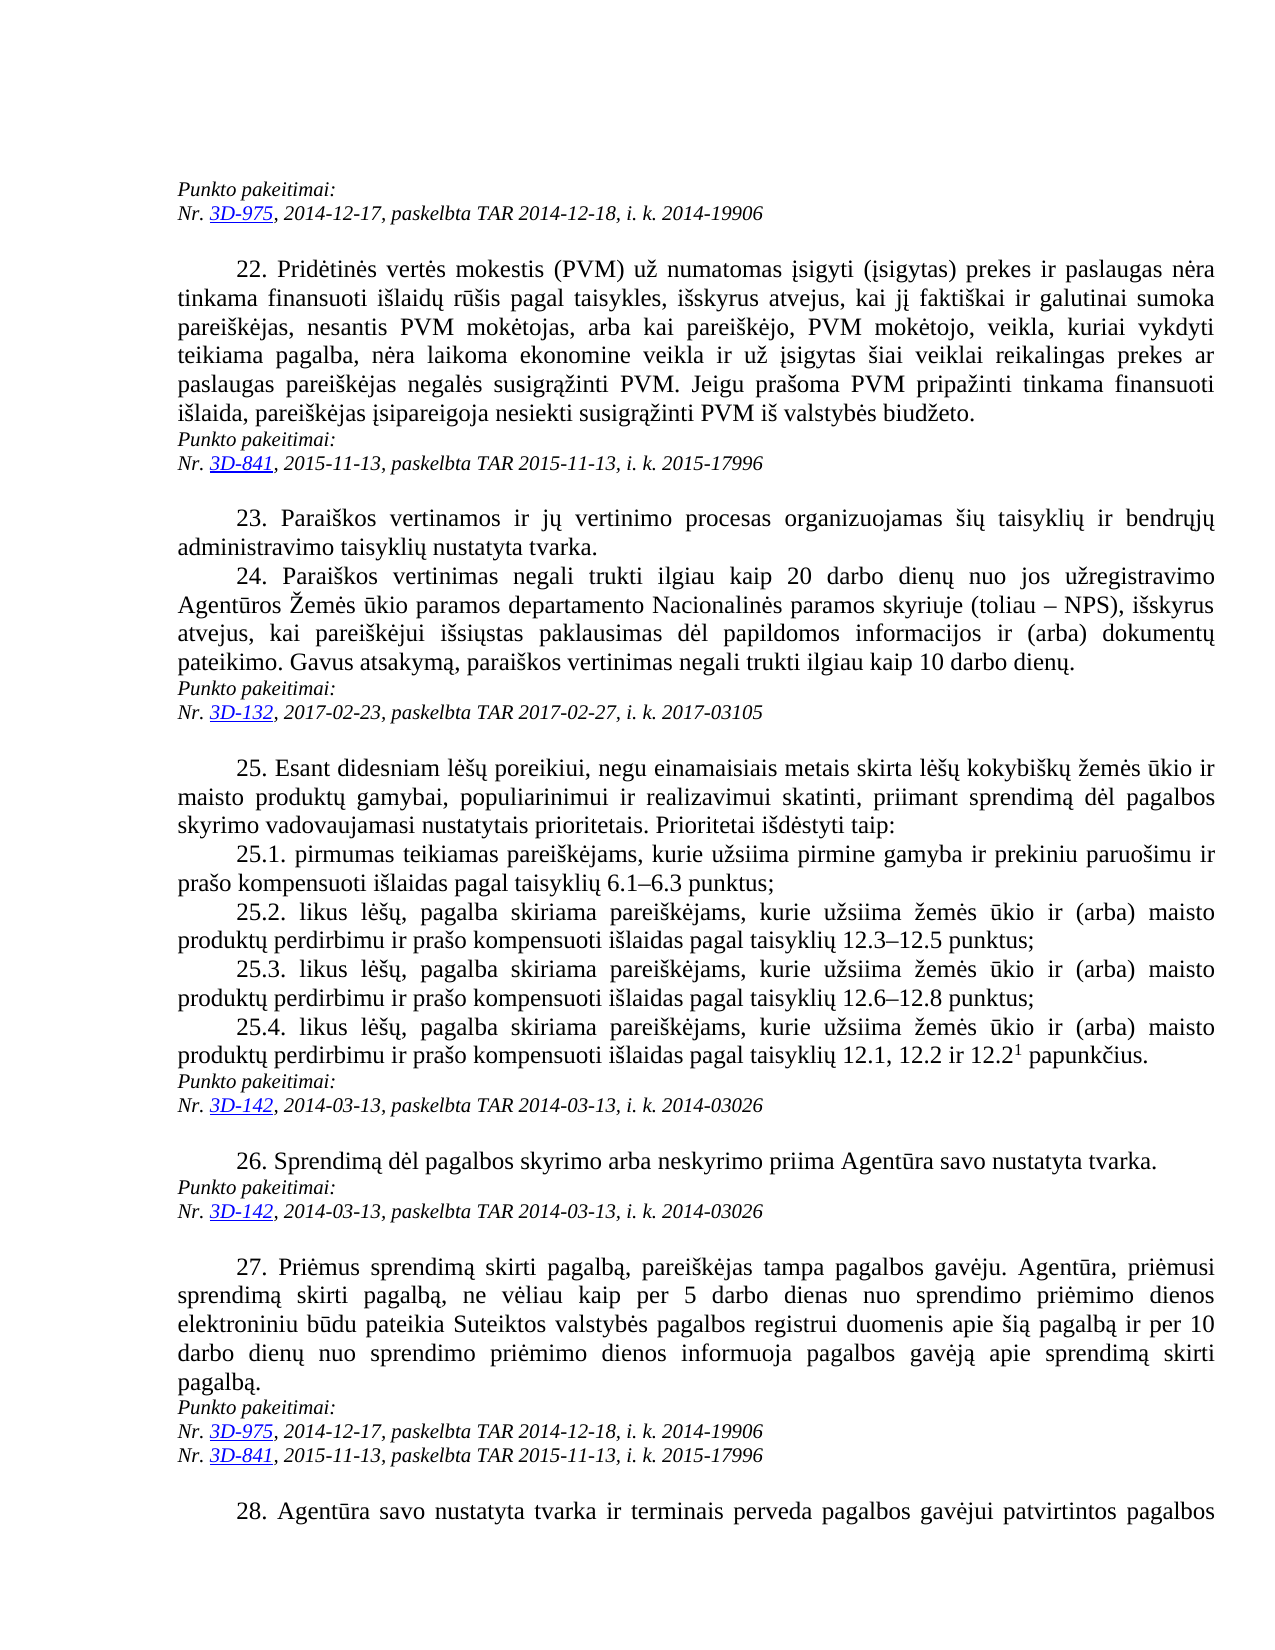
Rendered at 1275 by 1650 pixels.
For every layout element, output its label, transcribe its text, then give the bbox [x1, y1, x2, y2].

text Nr. 3D-975, 2014-12-17, paskelbta TAR 2014-12-18, i. k. 2014-19906 [177, 1419, 1216, 1443]
text 24. Paraiškos vertinimas negali trukti ilgiau kaip 20 darbo dienų nuo jos užregistravimo Agentūros Žemės ūkio paramos departamento Nacionalinės paramos skyriuje (toliau – NPS), išskyrus atvejus, kai pareiškėjui išsiųstas paklausimas dėl papildomos informacijos ir (arba) dokumentų pateikimo. Gavus atsakymą, paraiškos vertinimas negali trukti ilgiau kaip 10 darbo dienų. [177, 561, 1216, 676]
text 25. Esant didesniam lėšų poreikiui, negu einamaisiais metais skirta lėšų kokybiškų žemės ūkio ir maisto produktų gamybai, populiarinimui ir realizavimui skatinti, priimant sprendimą dėl pagalbos skyrimo vadovaujamasi nustatytais prioritetais. Prioritetai išdėstyti taip: [177, 753, 1216, 839]
text 28. Agentūra savo nustatyta tvarka ir terminais perveda pagalbos gavėjui patvirtintos pagalbos [177, 1496, 1216, 1525]
text Punkto pakeitimai: [177, 1395, 1216, 1419]
text Nr. 3D-132, 2017-02-23, paskelbta TAR 2017-02-27, i. k. 2017-03105 [177, 700, 1216, 724]
text Nr. 3D-841, 2015-11-13, paskelbta TAR 2015-11-13, i. k. 2015-17996 [177, 451, 1216, 475]
text Punkto pakeitimai: [177, 676, 1216, 700]
text Punkto pakeitimai: [177, 177, 1216, 201]
text 25.1. pirmumas teikiamas pareiškėjams, kurie užsiima pirmine gamyba ir prekiniu paruošimu ir prašo kompensuoti išlaidas pagal taisyklių 6.1–6.3 punktus; [177, 839, 1216, 897]
text 23. Paraiškos vertinamos ir jų vertinimo procesas organizuojamas šių taisyklių ir bendrųjų administravimo taisyklių nustatyta tvarka. [177, 503, 1216, 561]
text 27. Priėmus sprendimą skirti pagalbą, pareiškėjas tampa pagalbos gavėju. Agentūra, priėmusi sprendimą skirti pagalbą, ne vėliau kaip per 5 darbo dienas nuo sprendimo priėmimo dienos elektroniniu būdu pateikia Suteiktos valstybės pagalbos registrui duomenis apie šią pagalbą ir per 10 darbo dienų nuo sprendimo priėmimo dienos informuoja pagalbos gavėją apie sprendimą skirti pagalbą. [177, 1252, 1216, 1395]
text Punkto pakeitimai: [177, 427, 1216, 451]
text 26. Sprendimą dėl pagalbos skyrimo arba neskyrimo priima Agentūra savo nustatyta tvarka. [177, 1146, 1216, 1175]
text Punkto pakeitimai: [177, 1069, 1216, 1093]
text Nr. 3D-975, 2014-12-17, paskelbta TAR 2014-12-18, i. k. 2014-19906 [177, 201, 1216, 225]
text 25.2. likus lėšų, pagalba skiriama pareiškėjams, kurie užsiima žemės ūkio ir (arba) maisto produktų perdirbimu ir prašo kompensuoti išlaidas pagal taisyklių 12.3–12.5 punktus; [177, 897, 1216, 954]
text Nr. 3D-142, 2014-03-13, paskelbta TAR 2014-03-13, i. k. 2014-03026 [177, 1093, 1216, 1117]
text Nr. 3D-142, 2014-03-13, paskelbta TAR 2014-03-13, i. k. 2014-03026 [177, 1199, 1216, 1223]
text Punkto pakeitimai: [177, 1175, 1216, 1199]
text 25.4. likus lėšų, pagalba skiriama pareiškėjams, kurie užsiima žemės ūkio ir (arba) maisto produktų perdirbimu ir prašo kompensuoti išlaidas pagal taisyklių 12.1, 12.2 ir 12.21 papunkčius. [177, 1012, 1216, 1069]
text 25.3. likus lėšų, pagalba skiriama pareiškėjams, kurie užsiima žemės ūkio ir (arba) maisto produktų perdirbimu ir prašo kompensuoti išlaidas pagal taisyklių 12.6–12.8 punktus; [177, 954, 1216, 1012]
text 22. Pridėtinės vertės mokestis (PVM) už numatomas įsigyti (įsigytas) prekes ir paslaugas nėra tinkama finansuoti išlaidų rūšis pagal taisykles, išskyrus atvejus, kai jį faktiškai ir galutinai sumoka pareiškėjas, nesantis PVM mokėtojas, arba kai pareiškėjo, PVM mokėtojo, veikla, kuriai vykdyti teikiama pagalba, nėra laikoma ekonomine veikla ir už įsigytas šiai veiklai reikalingas prekes ar paslaugas pareiškėjas negalės susigrąžinti PVM. Jeigu prašoma PVM pripažinti tinkama finansuoti išlaida, pareiškėjas įsipareigoja nesiekti susigrąžinti PVM iš valstybės biudžeto. [177, 254, 1216, 427]
text Nr. 3D-841, 2015-11-13, paskelbta TAR 2015-11-13, i. k. 2015-17996 [177, 1443, 1216, 1467]
